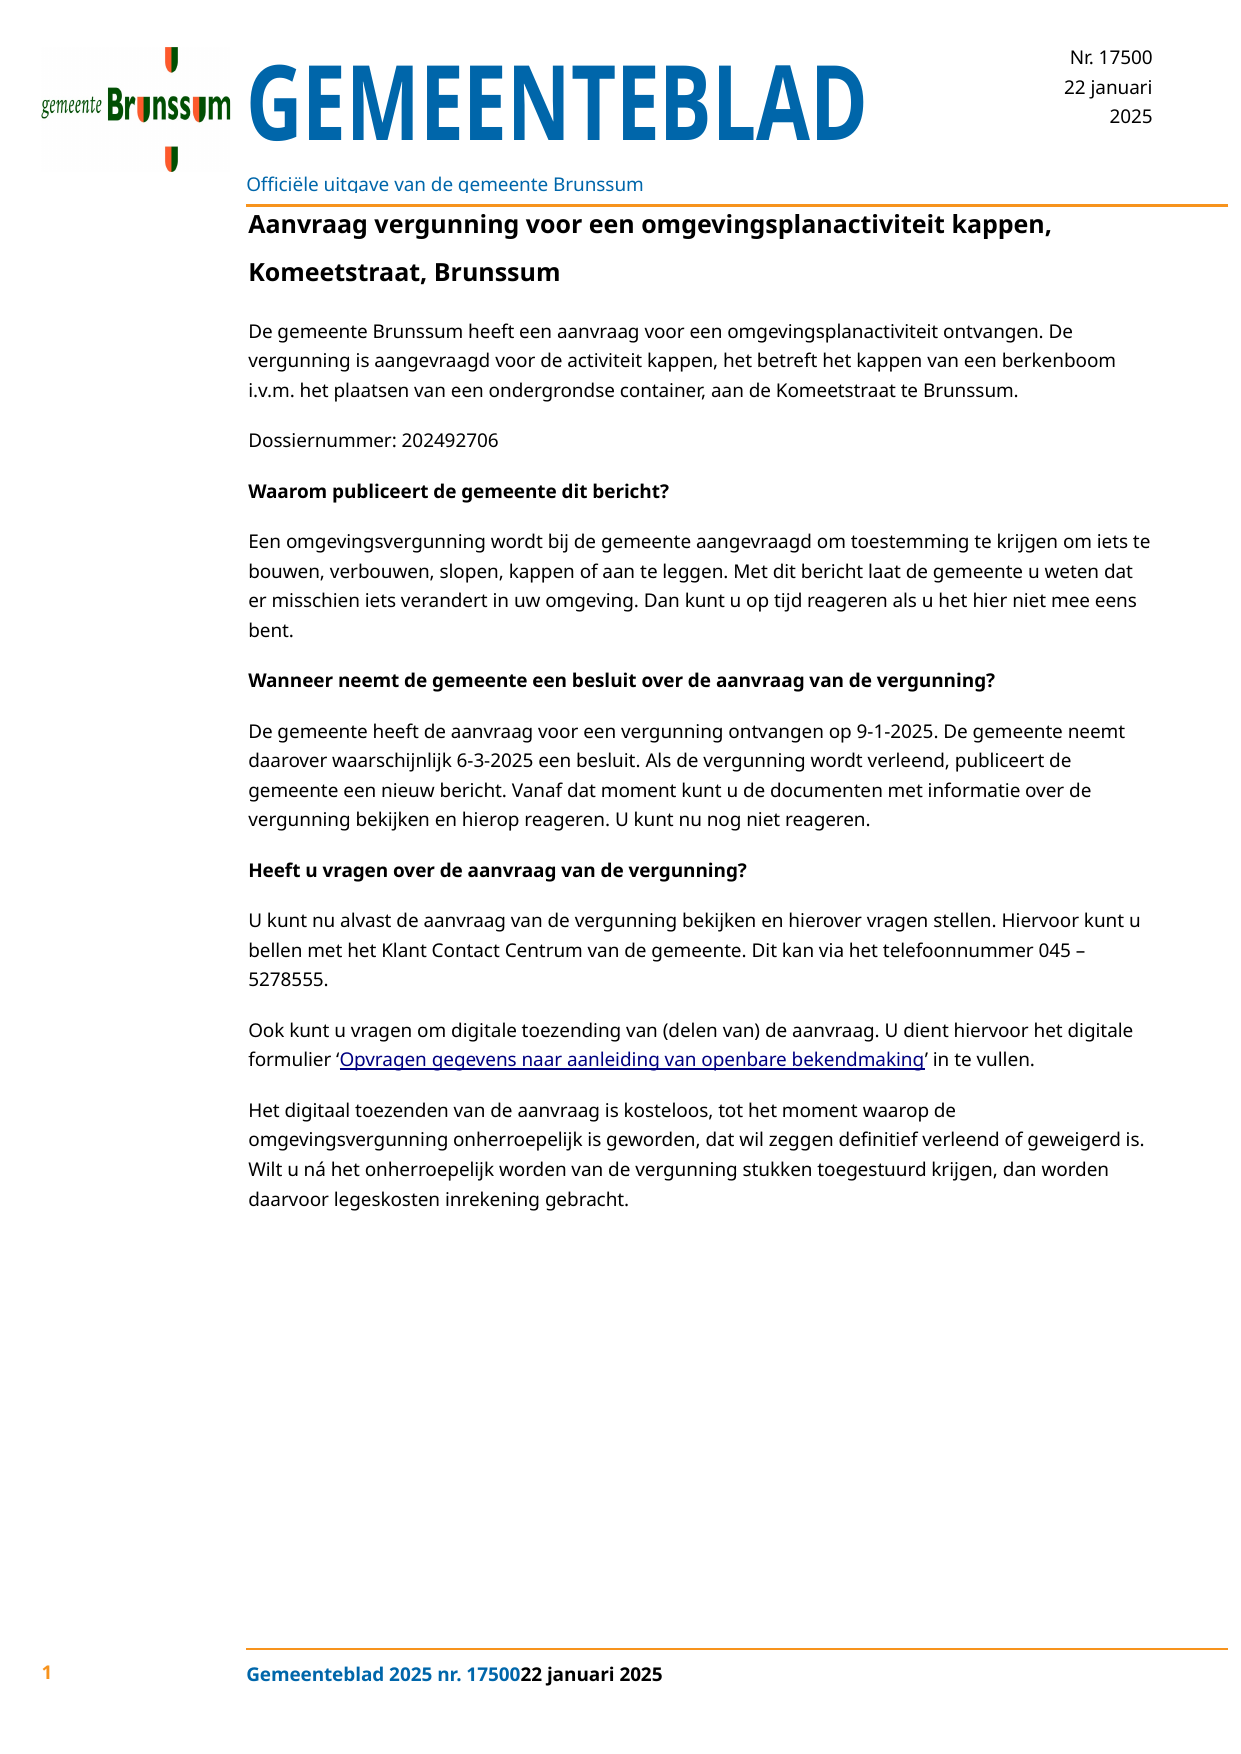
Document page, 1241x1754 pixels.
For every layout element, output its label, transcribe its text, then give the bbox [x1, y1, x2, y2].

text Waarom publiceert de gemeente dit bericht? [248, 478, 1152, 504]
text Het digitaal toezenden van de aanvraag is kosteloos, tot het moment waarop de omgevingsvergunning onherroepelijk is geworden, dat wil zeggen definitief verleend of geweigerd is. Wilt u ná het onherroepelijk worden van de vergunning stukken toegestuurd krijgen, dan worden daarvoor legeskosten inrekening gebracht. [248, 1097, 1152, 1212]
text Wanneer neemt de gemeente een besluit over de aanvraag van de vergunning? [248, 667, 1152, 693]
picture [41, 47, 231, 172]
text Aanvraag vergunning voor een omgevingsplanactiviteit kappen, Komeetstraat, Brunssum [248, 207, 1152, 288]
text Een omgevingsvergunning wordt bij de gemeente aangevraagd om toestemming te krijgen om iets te bouwen, verbouwen, slopen, kappen of aan te leggen. Met dit bericht laat de gemeente u weten dat er misschien iets verandert in uw omgeving. Dan kunt u op tijd reageren als u het hier niet mee eens bent. [248, 528, 1152, 643]
text De gemeente Brunssum heeft een aanvraag voor een omgevingsplanactiviteit ontvangen. De vergunning is aangevraagd voor de activiteit kappen, het betreft het kappen van een berkenboom i.v.m. het plaatsen van een ondergrondse container, aan de Komeetstraat te Brunssum. [248, 318, 1152, 403]
text Ook kunt u vragen om digitale toezending van (delen van) de aanvraag. U dient hiervoor het digitale formulier ‘Opvragen gegevens naar aanleiding van openbare bekendmaking’ in te vullen. [248, 1017, 1152, 1072]
text De gemeente heeft de aanvraag voor een vergunning ontvangen op 9-1-2025. De gemeente neemt daarover waarschijnlijk 6-3-2025 een besluit. Als de vergunning wordt verleend, publiceert de gemeente een nieuw bericht. Vanaf dat moment kunt u de documenten met informatie over de vergunning bekijken en hierop reageren. U kunt nu nog niet reageren. [248, 718, 1152, 832]
text Dossiernummer: 202492706 [248, 427, 1152, 453]
text U kunt nu alvast de aanvraag van de vergunning bekijken en hierover vragen stellen. Hiervoor kunt u bellen met het Klant Contact Centrum van de gemeente. Dit kan via het telefoonnummer 045 – 5278555. [248, 907, 1152, 992]
text Heeft u vragen over de aanvraag van de vergunning? [248, 857, 1152, 883]
